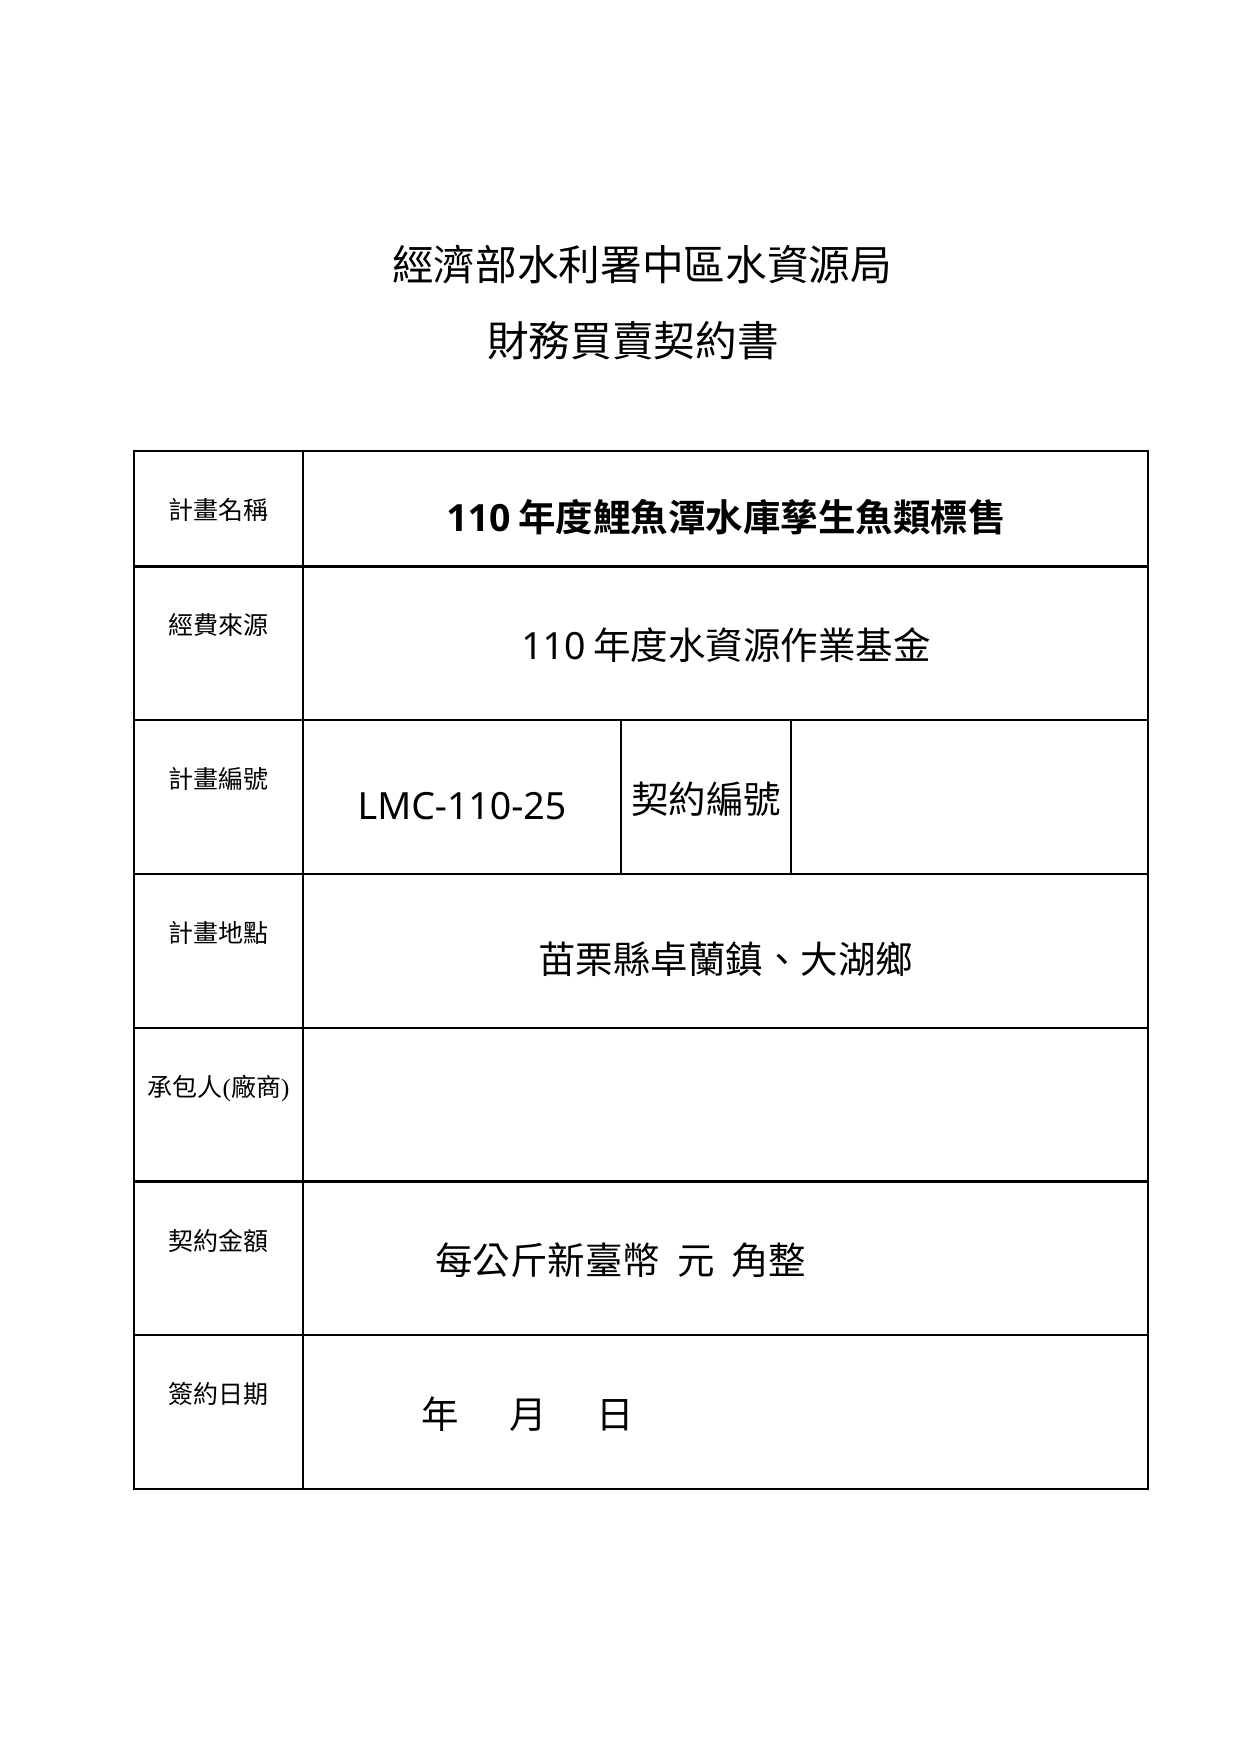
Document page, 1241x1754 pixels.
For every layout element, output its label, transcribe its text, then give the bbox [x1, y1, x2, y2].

table_cell LMC-110-25 [304, 721, 620, 873]
table_cell [304, 1029, 1147, 1180]
table_header [1117, 151, 1123, 450]
table_header [1111, 151, 1117, 450]
table_cell 契約編號 [622, 721, 790, 873]
table_cell 計畫名稱 [135, 452, 302, 565]
table_header [1136, 151, 1142, 450]
table_cell 苗栗縣卓蘭鎮、大湖鄉 [304, 875, 1147, 1027]
table_cell 每公斤新臺幣 元 角整 [304, 1183, 1147, 1334]
table_header [1129, 151, 1136, 450]
table_cell 計畫編號 [135, 721, 302, 873]
table_cell 年 月 日 [304, 1336, 1147, 1487]
table_cell 經費來源 [135, 568, 302, 719]
table_cell [792, 721, 1147, 873]
table_header [1123, 151, 1129, 450]
table_cell 承包人(廠商) [135, 1029, 302, 1180]
table_cell 簽約日期 [135, 1336, 302, 1487]
table_header 經濟部水利署中區水資源局 財務買賣契約書 [134, 151, 1111, 450]
table_header [1142, 151, 1148, 450]
table_cell 計畫地點 [135, 875, 302, 1027]
table_cell 110年度水資源作業基金 [304, 568, 1147, 719]
table_cell 契約金額 [135, 1183, 302, 1334]
table_cell 110年度鯉魚潭水庫孳生魚類標售 [304, 452, 1147, 565]
